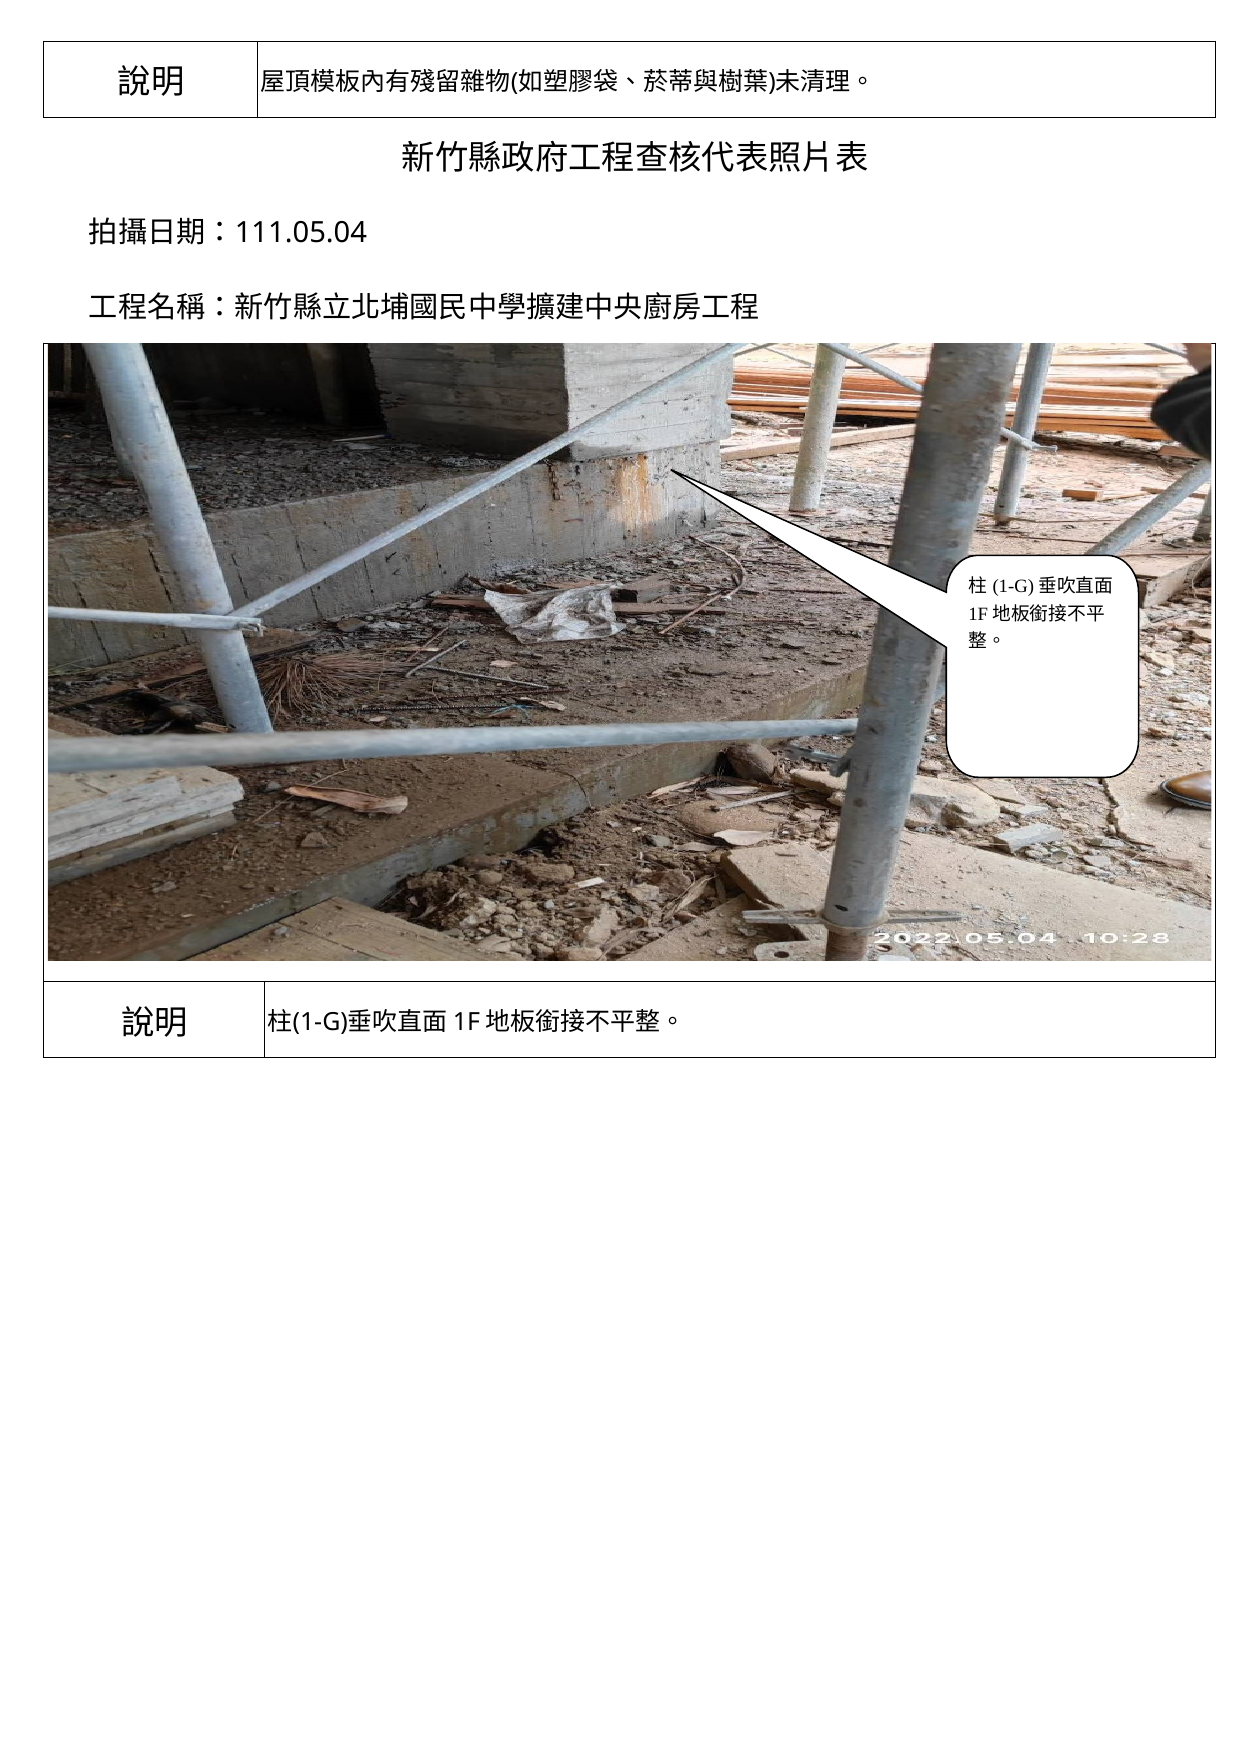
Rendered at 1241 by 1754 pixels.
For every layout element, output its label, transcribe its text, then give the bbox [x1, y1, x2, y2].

table_header [44, 344, 1215, 981]
table_cell 柱(1-G)垂吹直面1F地板銜接不平整。 [265, 982, 1215, 1057]
table_cell 說明 [44, 982, 264, 1057]
table_cell 說明 [44, 42, 257, 117]
text 拍攝日期：111.05.04 [89, 193, 1181, 268]
table_cell 屋頂模板內有殘留雜物(如塑膠袋、菸蒂與樹葉)未清理。 [258, 42, 1215, 117]
text 新竹縣政府工程查核代表照片表 [89, 118, 1181, 193]
picture [47, 343, 1212, 961]
text 工程名稱：新竹縣立北埔國民中學擴建中央廚房工程 [89, 268, 1181, 343]
